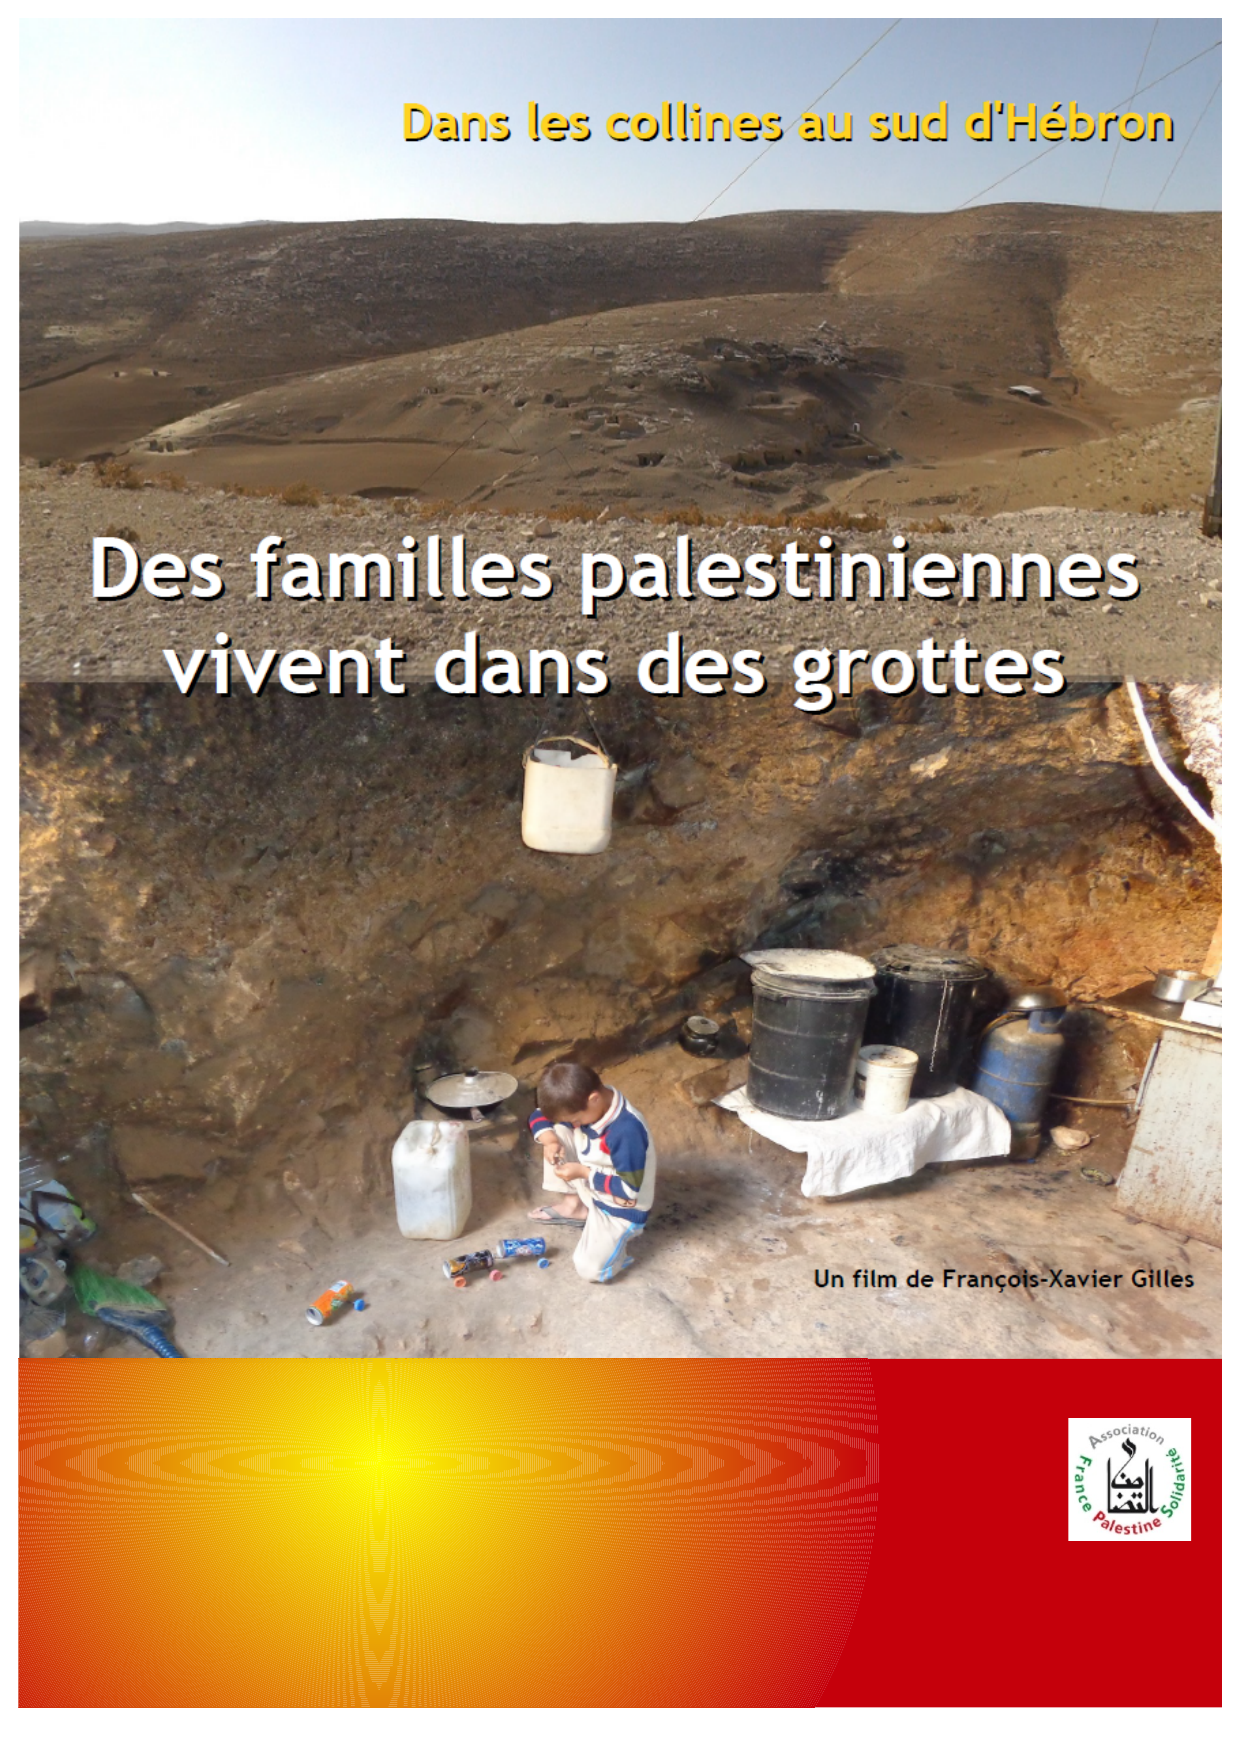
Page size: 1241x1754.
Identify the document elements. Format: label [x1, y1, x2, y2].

picture [1068, 1418, 1192, 1541]
